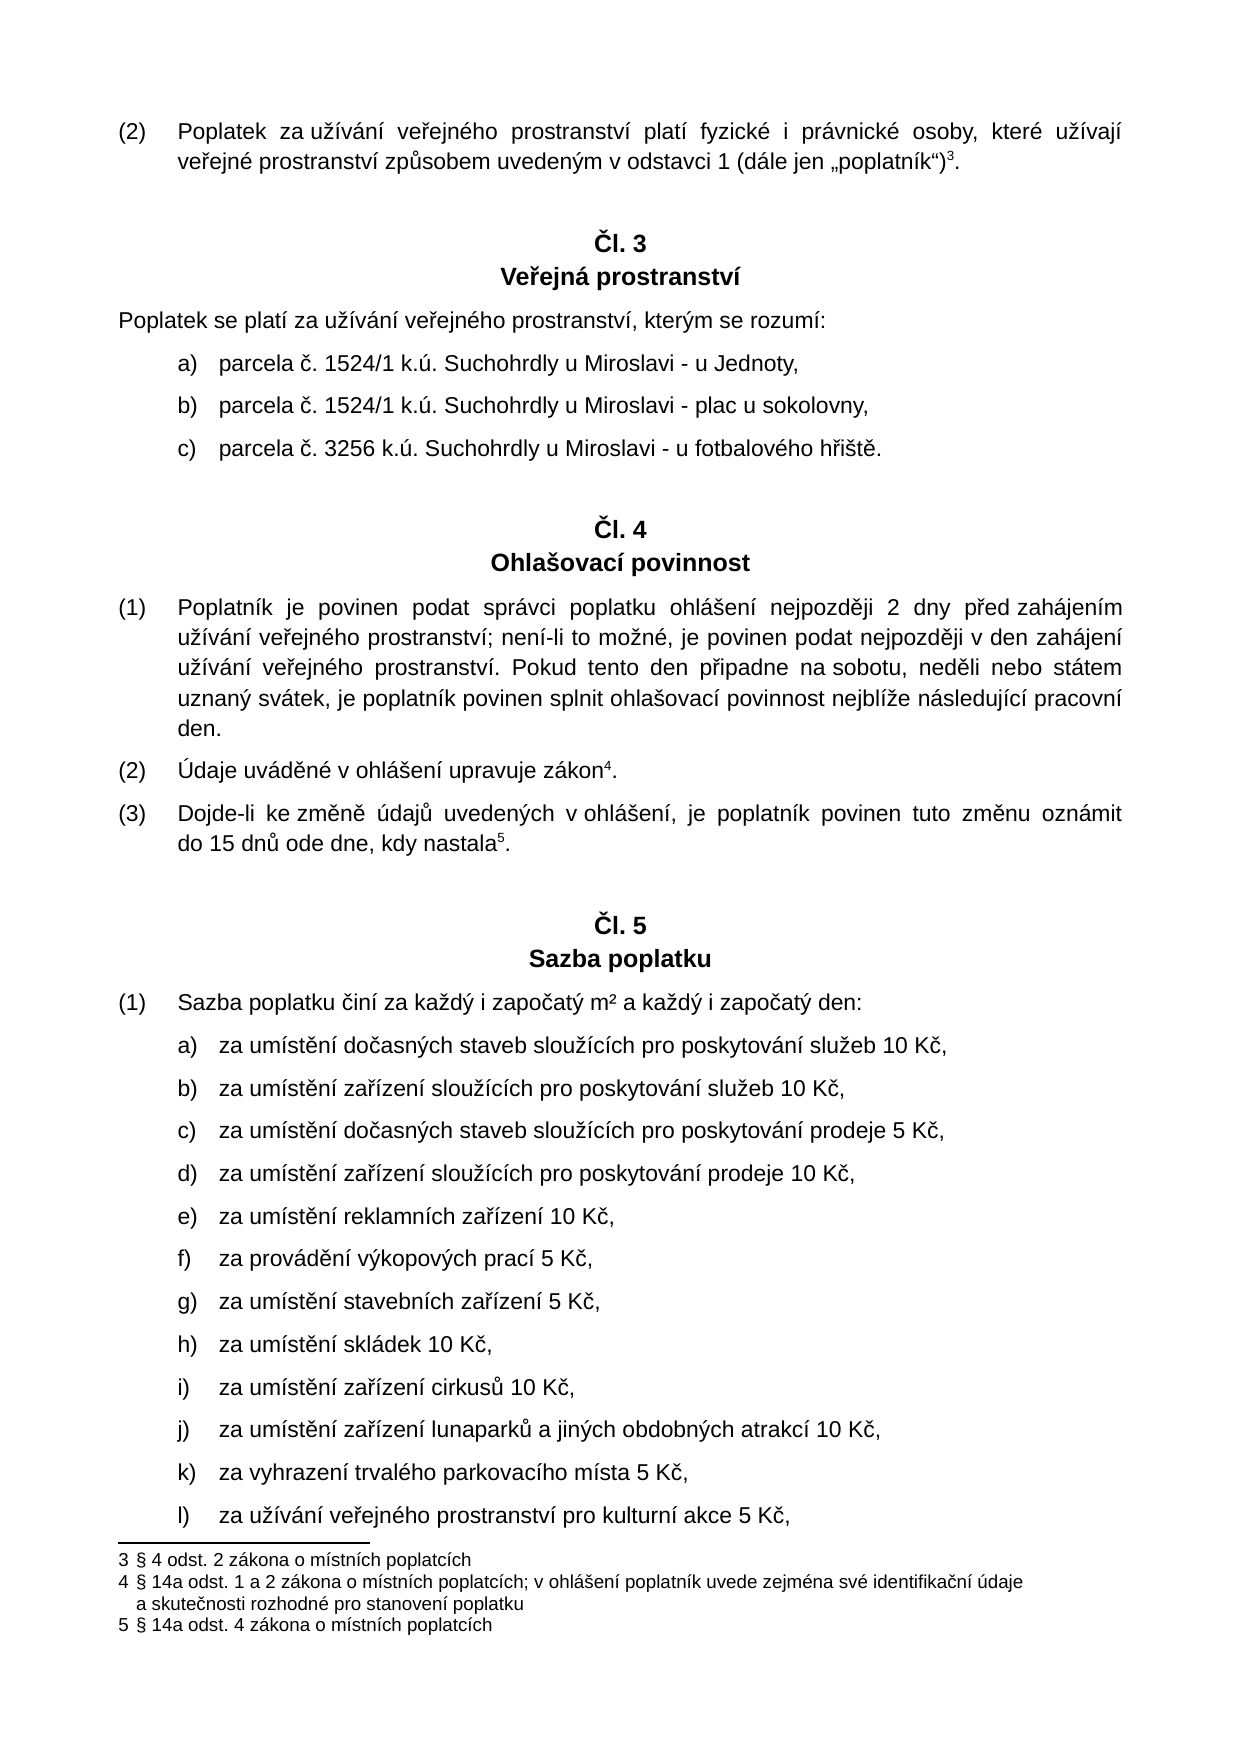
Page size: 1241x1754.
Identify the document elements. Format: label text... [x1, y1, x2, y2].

list za vyhrazení trvalého parkovacího místa 5 Kč, [177, 1459, 1122, 1485]
list za umístění skládek 10 Kč, [177, 1331, 1122, 1357]
list § 4 odst. 2 zákona o místních poplatcích [118, 1549, 1122, 1571]
list Sazba poplatku činí za každý i započatý m² a každý i započatý den: [118, 989, 1122, 1016]
text Poplatek se platí za užívání veřejného prostranství, kterým se rozumí: [118, 307, 1122, 333]
list § 14a odst. 1 a 2 zákona o místních poplatcích; v ohlášení poplatník uvede zejména své identifikační údaje a skutečnosti rozhodné pro stanovení poplatku [118, 1571, 1122, 1614]
subtitle Čl. 5 Sazba poplatku [118, 911, 1122, 972]
list § 14a odst. 4 zákona o místních poplatcích [118, 1614, 1122, 1635]
list za umístění zařízení cirkusů 10 Kč, [177, 1373, 1122, 1400]
list za provádění výkopových prací 5 Kč, [177, 1245, 1122, 1272]
list za umístění stavebních zařízení 5 Kč, [177, 1288, 1122, 1314]
list za umístění zařízení sloužících pro poskytování služeb 10 Kč, [177, 1074, 1122, 1101]
list Dojde-li ke změně údajů uvedených v ohlášení, je poplatník povinen tuto změnu oznámit do 15 dnů ode dne, kdy nastala. [118, 800, 1122, 857]
subtitle Čl. 3 Veřejná prostranství [118, 228, 1122, 290]
list za umístění reklamních zařízení 10 Kč, [177, 1203, 1122, 1229]
list parcela č. 3256 k.ú. Suchohrdly u Miroslavi - u fotbalového hřiště. [177, 435, 1122, 462]
subtitle Čl. 4 Ohlašovací povinnost [118, 515, 1122, 577]
list parcela č. 1524/1 k.ú. Suchohrdly u Miroslavi - plac u sokolovny, [177, 392, 1122, 419]
list za umístění dočasných staveb sloužících pro poskytování služeb 10 Kč, [177, 1032, 1122, 1058]
list Údaje uváděné v ohlášení upravuje zákon. [118, 757, 1122, 784]
list Poplatník je povinen podat správci poplatku ohlášení nejpozději 2 dny před zahájením užívání veřejného prostranství; není-li to možné, je povinen podat nejpozději v den zahájení užívání veřejného prostranství. Pokud tento den připadne na sobotu, neděli nebo státem uznaný svátek, je poplatník povinen splnit ohlašovací povinnost nejblíže následující pracovní den. [118, 594, 1122, 741]
list za umístění zařízení lunaparků a jiných obdobných atrakcí 10 Kč, [177, 1416, 1122, 1443]
list za užívání veřejného prostranství pro kulturní akce 5 Kč, [177, 1502, 1122, 1528]
list za umístění zařízení sloužících pro poskytování prodeje 10 Kč, [177, 1160, 1122, 1186]
list parcela č. 1524/1 k.ú. Suchohrdly u Miroslavi - u Jednoty, [177, 350, 1122, 376]
list Poplatek za užívání veřejného prostranství platí fyzické i právnické osoby, které užívají veřejné prostranství způsobem uvedeným v odstavci 1 (dále jen „poplatník“). [118, 118, 1122, 175]
list za umístění dočasných staveb sloužících pro poskytování prodeje 5 Kč, [177, 1117, 1122, 1144]
